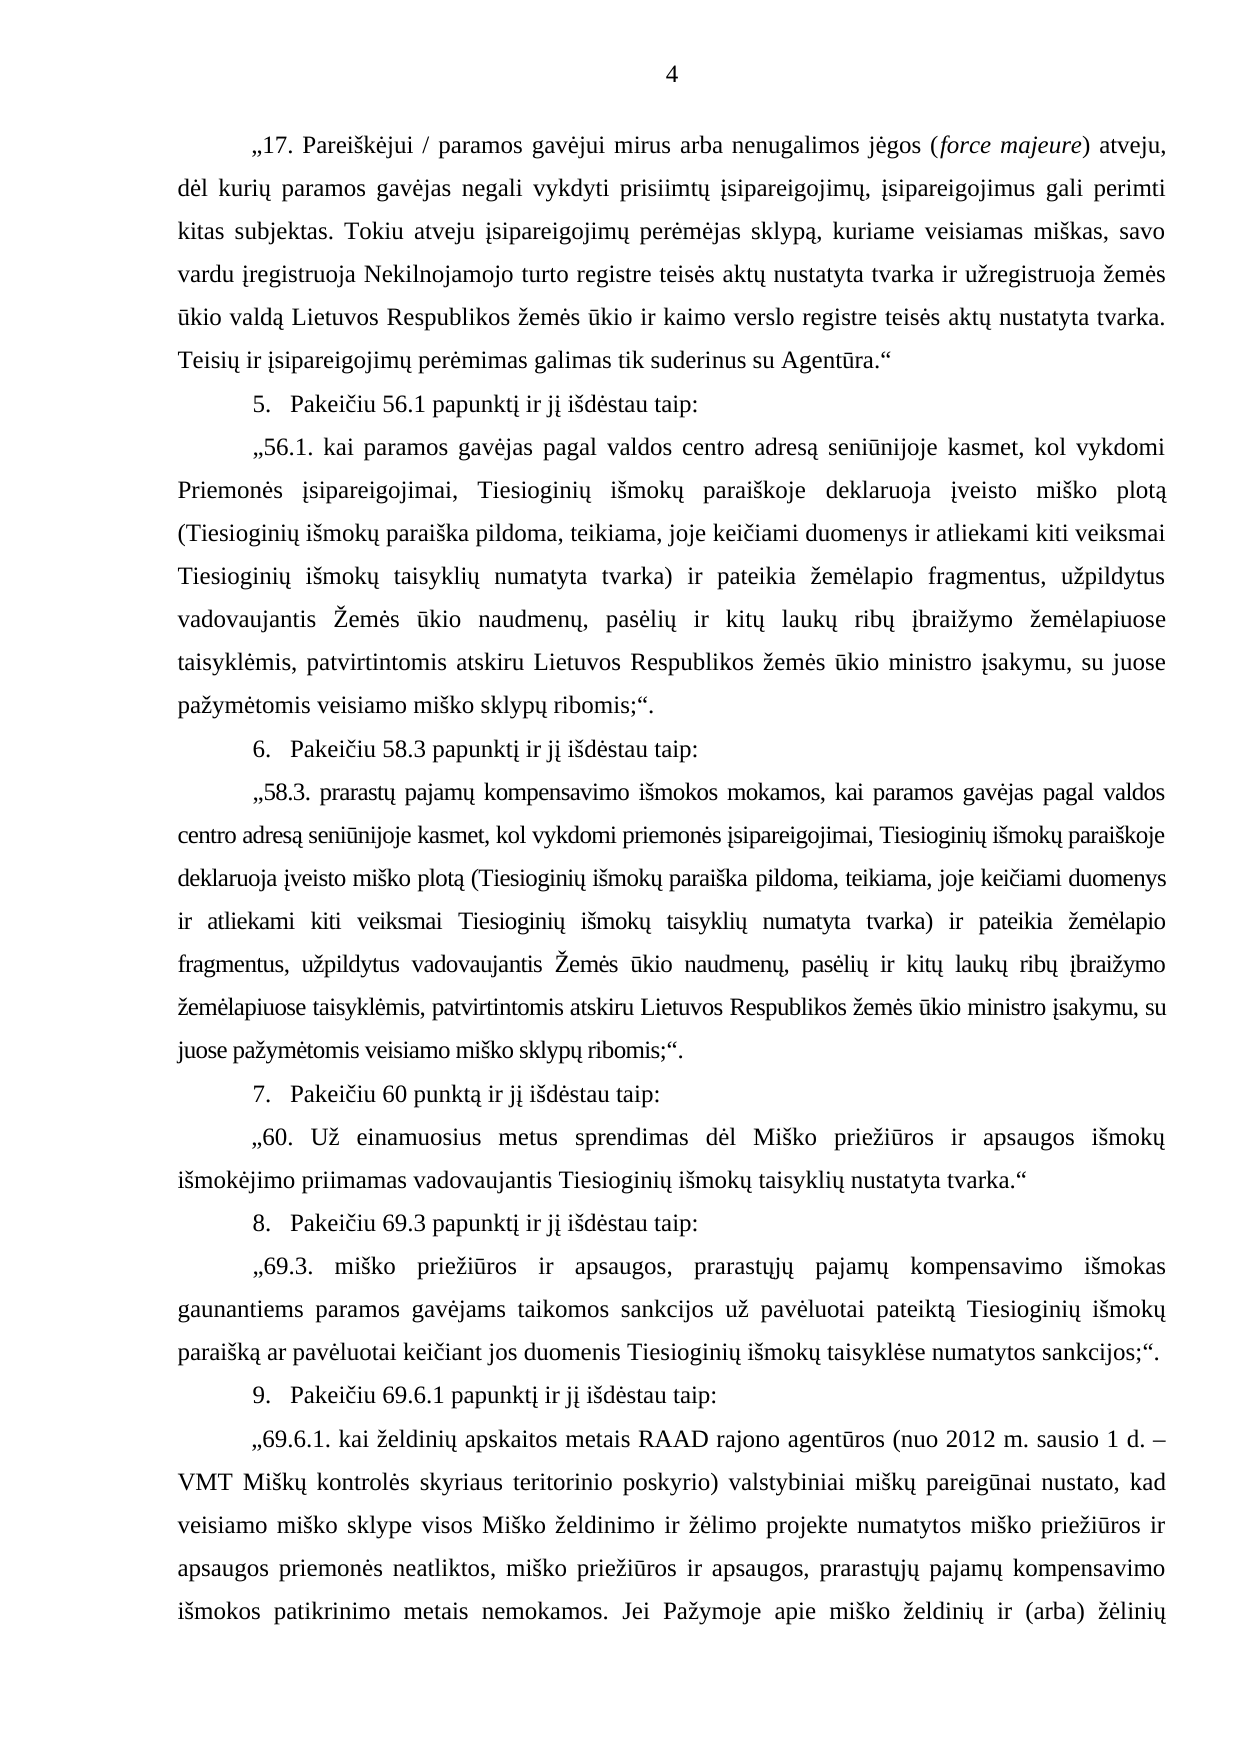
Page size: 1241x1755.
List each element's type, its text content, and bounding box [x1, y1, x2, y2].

text „60. Už einamuosius metus sprendimas dėl Miško priežiūros ir apsaugos išmokų išmokėjimo priimamas vadovaujantis Tiesioginių išmokų taisyklių nustatyta tvarka.“ [177, 1122, 1167, 1194]
text „56.1. kai paramos gavėjas pagal valdos centro adresą seniūnijoje kasmet, kol vykdomi Priemonės įsipareigojimai, Tiesioginių išmokų paraiškoje deklaruoja įveisto miško plotą (Tiesioginių išmokų paraiška pildoma, teikiama, joje keičiami duomenys ir atliekami kiti veiksmai Tiesioginių išmokų taisyklių numatyta tvarka) ir pateikia žemėlapio fragmentus, užpildytus vadovaujantis Žemės ūkio naudmenų, pasėlių ir kitų laukų ribų įbraižymo žemėlapiuose taisyklėmis, patvirtintomis atskiru Lietuvos Respublikos žemės ūkio ministro įsakymu, su juose pažymėtomis veisiamo miško sklypų ribomis;“. [177, 432, 1167, 719]
text 9. Pakeičiu 69.6.1 papunktį ir jį išdėstau taip: [252, 1381, 1167, 1409]
text 7. Pakeičiu 60 punktą ir jį išdėstau taip: [252, 1079, 1167, 1107]
text 5. Pakeičiu 56.1 papunktį ir jį išdėstau taip: [252, 389, 1167, 417]
text 8. Pakeičiu 69.3 papunktį ir jį išdėstau taip: [252, 1208, 1167, 1237]
text „69.3. miško priežiūros ir apsaugos, prarastųjų pajamų kompensavimo išmokas gaunantiems paramos gavėjams taikomos sankcijos už pavėluotai pateiktą Tiesioginių išmokų paraišką ar pavėluotai keičiant jos duomenis Tiesioginių išmokų taisyklėse numatytos sankcijos;“. [177, 1251, 1167, 1366]
text 6. Pakeičiu 58.3 papunktį ir jį išdėstau taip: [252, 734, 1167, 762]
text „69.6.1. kai želdinių apskaitos metais RAAD rajono agentūros (nuo 2012 m. sausio 1 d. – VMT Miškų kontrolės skyriaus teritorinio poskyrio) valstybiniai miškų pareigūnai nustato, kad veisiamo miško sklype visos Miško želdinimo ir žėlimo projekte numatytos miško priežiūros ir apsaugos priemonės neatliktos, miško priežiūros ir apsaugos, prarastųjų pajamų kompensavimo išmokos patikrinimo metais nemokamos. Jei Pažymoje apie miško želdinių ir (arba) žėlinių [177, 1424, 1167, 1625]
text „58.3. prarastų pajamų kompensavimo išmokos mokamos, kai paramos gavėjas pagal valdos centro adresą seniūnijoje kasmet, kol vykdomi priemonės įsipareigojimai, Tiesioginių išmokų paraiškoje deklaruoja įveisto miško plotą (Tiesioginių išmokų paraiška pildoma, teikiama, joje keičiami duomenys ir atliekami kiti veiksmai Tiesioginių išmokų taisyklių numatyta tvarka) ir pateikia žemėlapio fragmentus, užpildytus vadovaujantis Žemės ūkio naudmenų, pasėlių ir kitų laukų ribų įbraižymo žemėlapiuose taisyklėmis, patvirtintomis atskiru Lietuvos Respublikos žemės ūkio ministro įsakymu, su juose pažymėtomis veisiamo miško sklypų ribomis;“. [177, 777, 1167, 1064]
text „17. Pareiškėjui / paramos gavėjui mirus arba nenugalimos jėgos (force majeure) atveju, dėl kurių paramos gavėjas negali vykdyti prisiimtų įsipareigojimų, įsipareigojimus gali perimti kitas subjektas. Tokiu atveju įsipareigojimų perėmėjas sklypą, kuriame veisiamas miškas, savo vardu įregistruoja Nekilnojamojo turto registre teisės aktų nustatyta tvarka ir užregistruoja žemės ūkio valdą Lietuvos Respublikos žemės ūkio ir kaimo verslo registre teisės aktų nustatyta tvarka. Teisių ir įsipareigojimų perėmimas galimas tik suderinus su Agentūra.“ [177, 130, 1167, 374]
